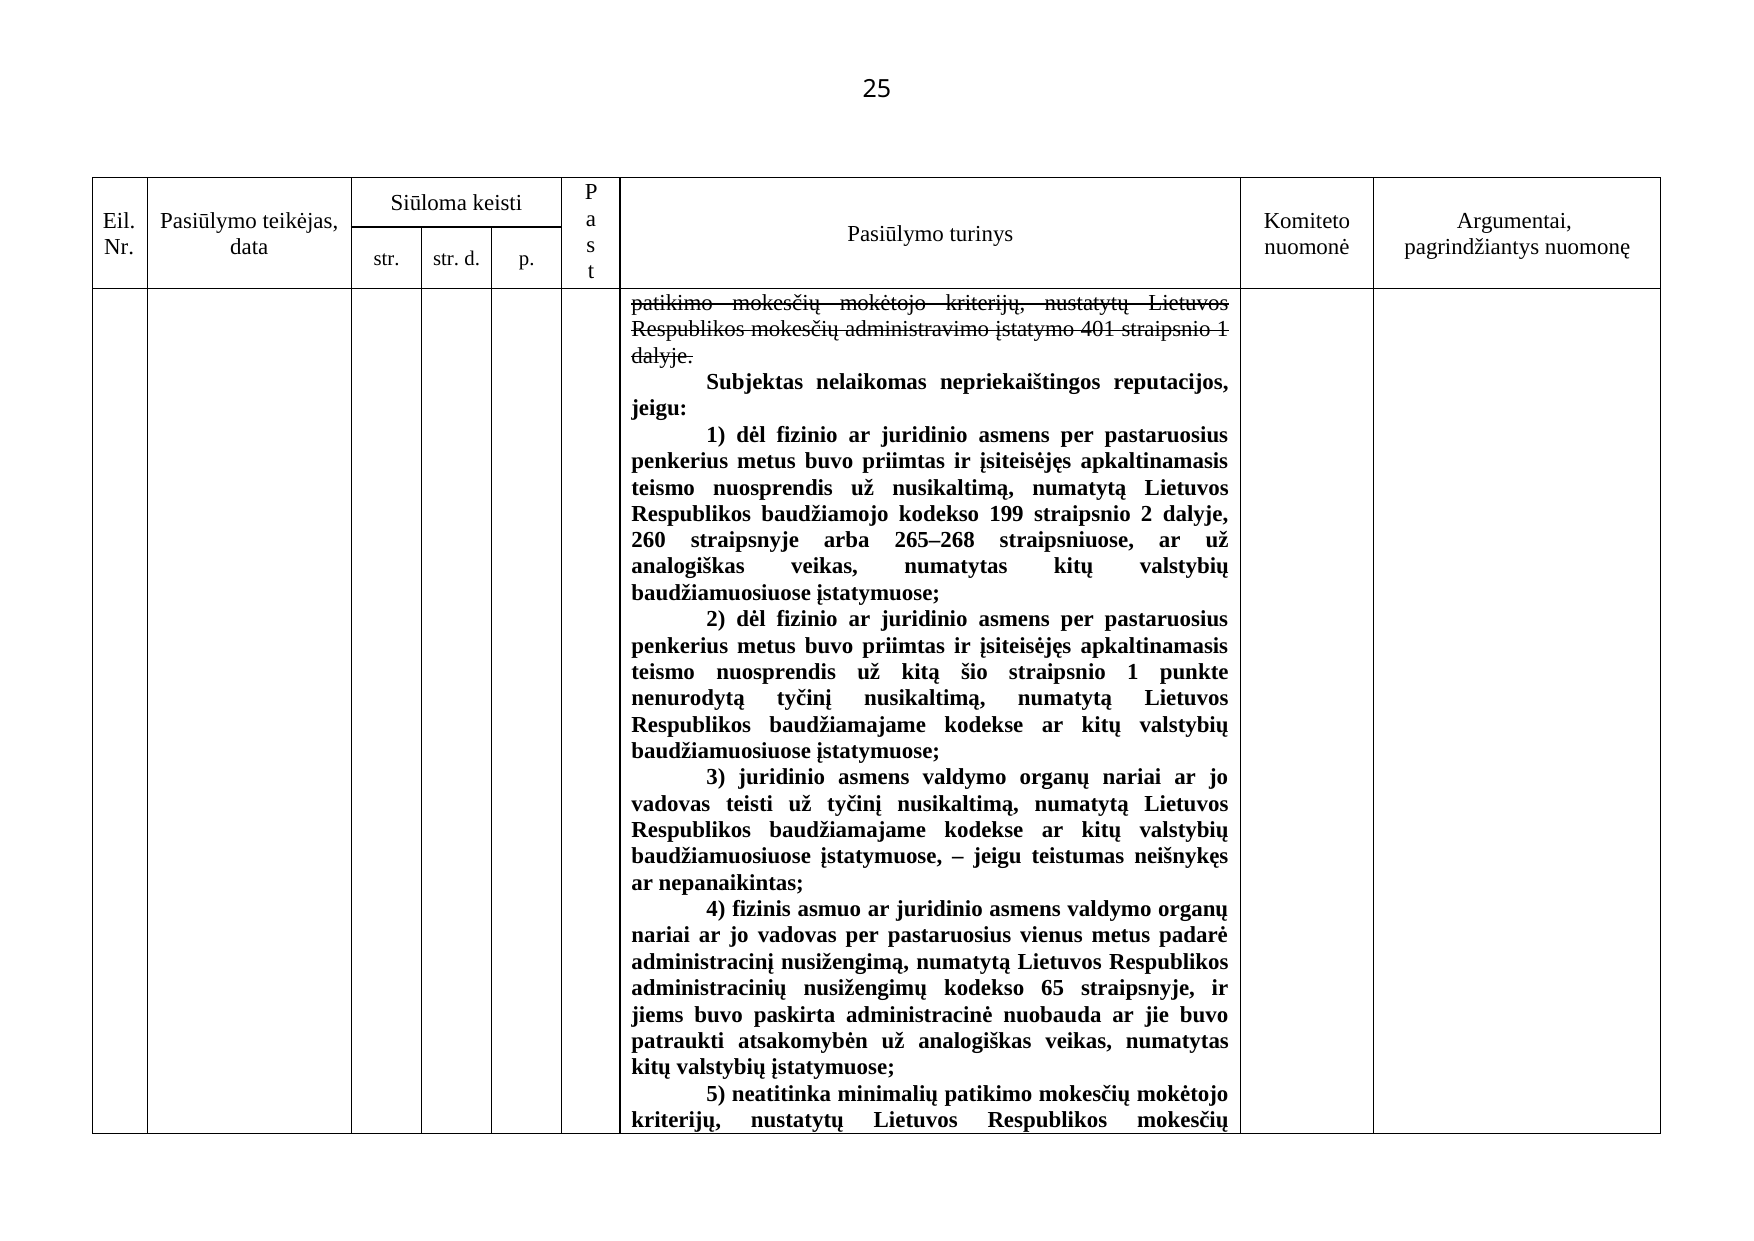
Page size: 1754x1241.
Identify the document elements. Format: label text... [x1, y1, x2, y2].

table_header Eil. Nr. [93, 178, 147, 288]
table_cell [148, 289, 351, 1132]
table_cell str. d. [422, 228, 491, 288]
table_cell [1241, 289, 1373, 1132]
table_header Pasiūlymo turinys [621, 178, 1240, 288]
table_cell [93, 289, 147, 1132]
table_cell str. [352, 228, 421, 288]
table_header Pastabos [562, 178, 619, 288]
table_cell [1374, 289, 1660, 1132]
table_cell p. [492, 228, 561, 288]
table_cell [422, 289, 491, 1132]
table_cell [352, 289, 421, 1132]
table_header Siūloma keisti [352, 178, 561, 226]
table_cell [562, 289, 619, 1132]
table_header Komiteto nuomonė [1241, 178, 1373, 288]
table_header Argumentai, pagrindžiantys nuomonę [1374, 178, 1660, 288]
table_header Pasiūlymo teikėjas, data [148, 178, 351, 288]
table_cell patikimo mokesčių mokėtojo kriterijų, nustatytų Lietuvos Respublikos mokesčių administravimo įstatymo 401 straipsnio 1 dalyje. Subjektas nelaikomas nepriekaištingos reputacijos, jeigu: 1) dėl fizinio ar juridinio asmens per pastaruosius penkerius metus buvo priimtas ir įsiteisėjęs apkaltinamasis teismo nuosprendis už nusikaltimą, numatytą Lietuvos Respublikos baudžiamojo kodekso 199 straipsnio 2 dalyje, 260 straipsnyje arba 265–268 straipsniuose, ar už analogiškas veikas, numatytas kitų valstybių baudžiamuosiuose įstatymuose; 2) dėl fizinio ar juridinio asmens per pastaruosius penkerius metus buvo priimtas ir įsiteisėjęs apkaltinamasis teismo nuosprendis už kitą šio straipsnio 1 punkte nenurodytą tyčinį nusikaltimą, numatytą Lietuvos Respublikos baudžiamajame kodekse ar kitų valstybių baudžiamuosiuose įstatymuose; 3) juridinio asmens valdymo organų nariai ar jo vadovas teisti už tyčinį nusikaltimą, numatytą Lietuvos Respublikos baudžiamajame kodekse ar kitų valstybių baudžiamuosiuose įstatymuose, – jeigu teistumas neišnykęs ar nepanaikintas; 4) fizinis asmuo ar juridinio asmens valdymo organų nariai ar jo vadovas per pastaruosius vienus metus padarė administracinį nusižengimą, numatytą Lietuvos Respublikos administracinių nusižengimų kodekso 65 straipsnyje, ir jiems buvo paskirta administracinė nuobauda ar jie buvo patraukti atsakomybėn už analogiškas veikas, numatytas kitų valstybių įstatymuose; 5) neatitinka minimalių patikimo mokesčių mokėtojo kriterijų, nustatytų Lietuvos Respublikos mokesčių [621, 289, 1240, 1132]
table_cell [492, 289, 561, 1132]
